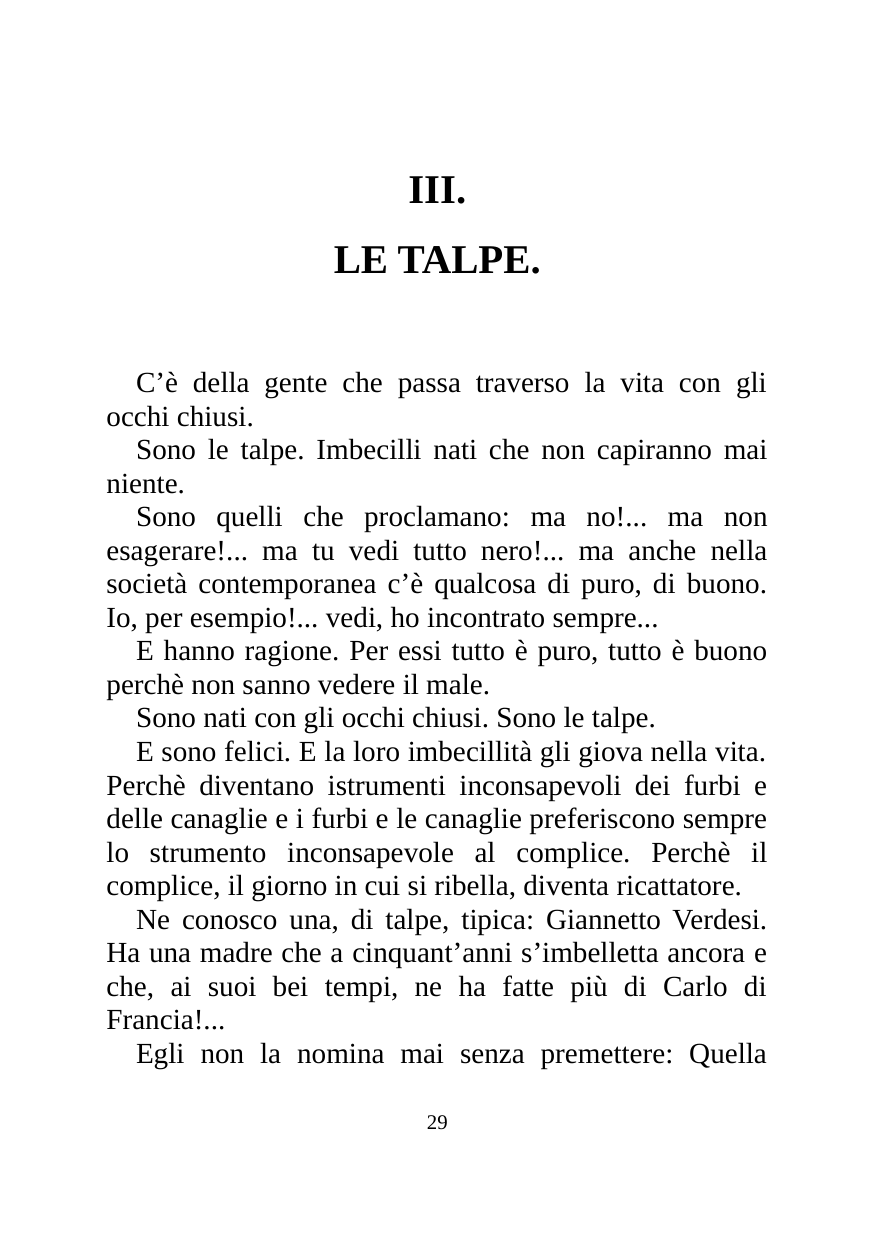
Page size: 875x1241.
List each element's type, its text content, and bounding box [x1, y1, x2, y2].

text E sono felici. E la loro imbecillità gli giova nella vita. Perchè diventano istrumenti inconsapevoli dei furbi e delle canaglie e i furbi e le canaglie preferiscono sempre lo strumento inconsapevole al complice. Perchè il complice, il giorno in cui si ribella, diventa ricattatore. [106, 734, 768, 902]
text E hanno ragione. Per essi tutto è puro, tutto è buono perchè non sanno vedere il male. [106, 633, 768, 701]
text Egli non la nomina mai senza premettere: Quella [106, 1036, 768, 1069]
text Ne conosco una, di talpe, tipica: Giannetto Verdesi. Ha una madre che a cinquant’anni s’imbelletta ancora e che, ai suoi bei tempi, ne ha fatte più di Carlo di Francia!... [106, 902, 768, 1036]
subtitle III. LE TALPE. [106, 165, 768, 283]
text C’è della gente che passa traverso la vita con gli occhi chiusi. [106, 365, 768, 432]
text Sono nati con gli occhi chiusi. Sono le talpe. [106, 701, 768, 734]
text Sono le talpe. Imbecilli nati che non capiranno mai niente. [106, 432, 768, 499]
text Sono quelli che proclamano: ma no!... ma non esagerare!... ma tu vedi tutto nero!... ma anche nella società contemporanea c’è qualcosa di puro, di buono. Io, per esempio!... vedi, ho incontrato sempre... [106, 499, 768, 633]
